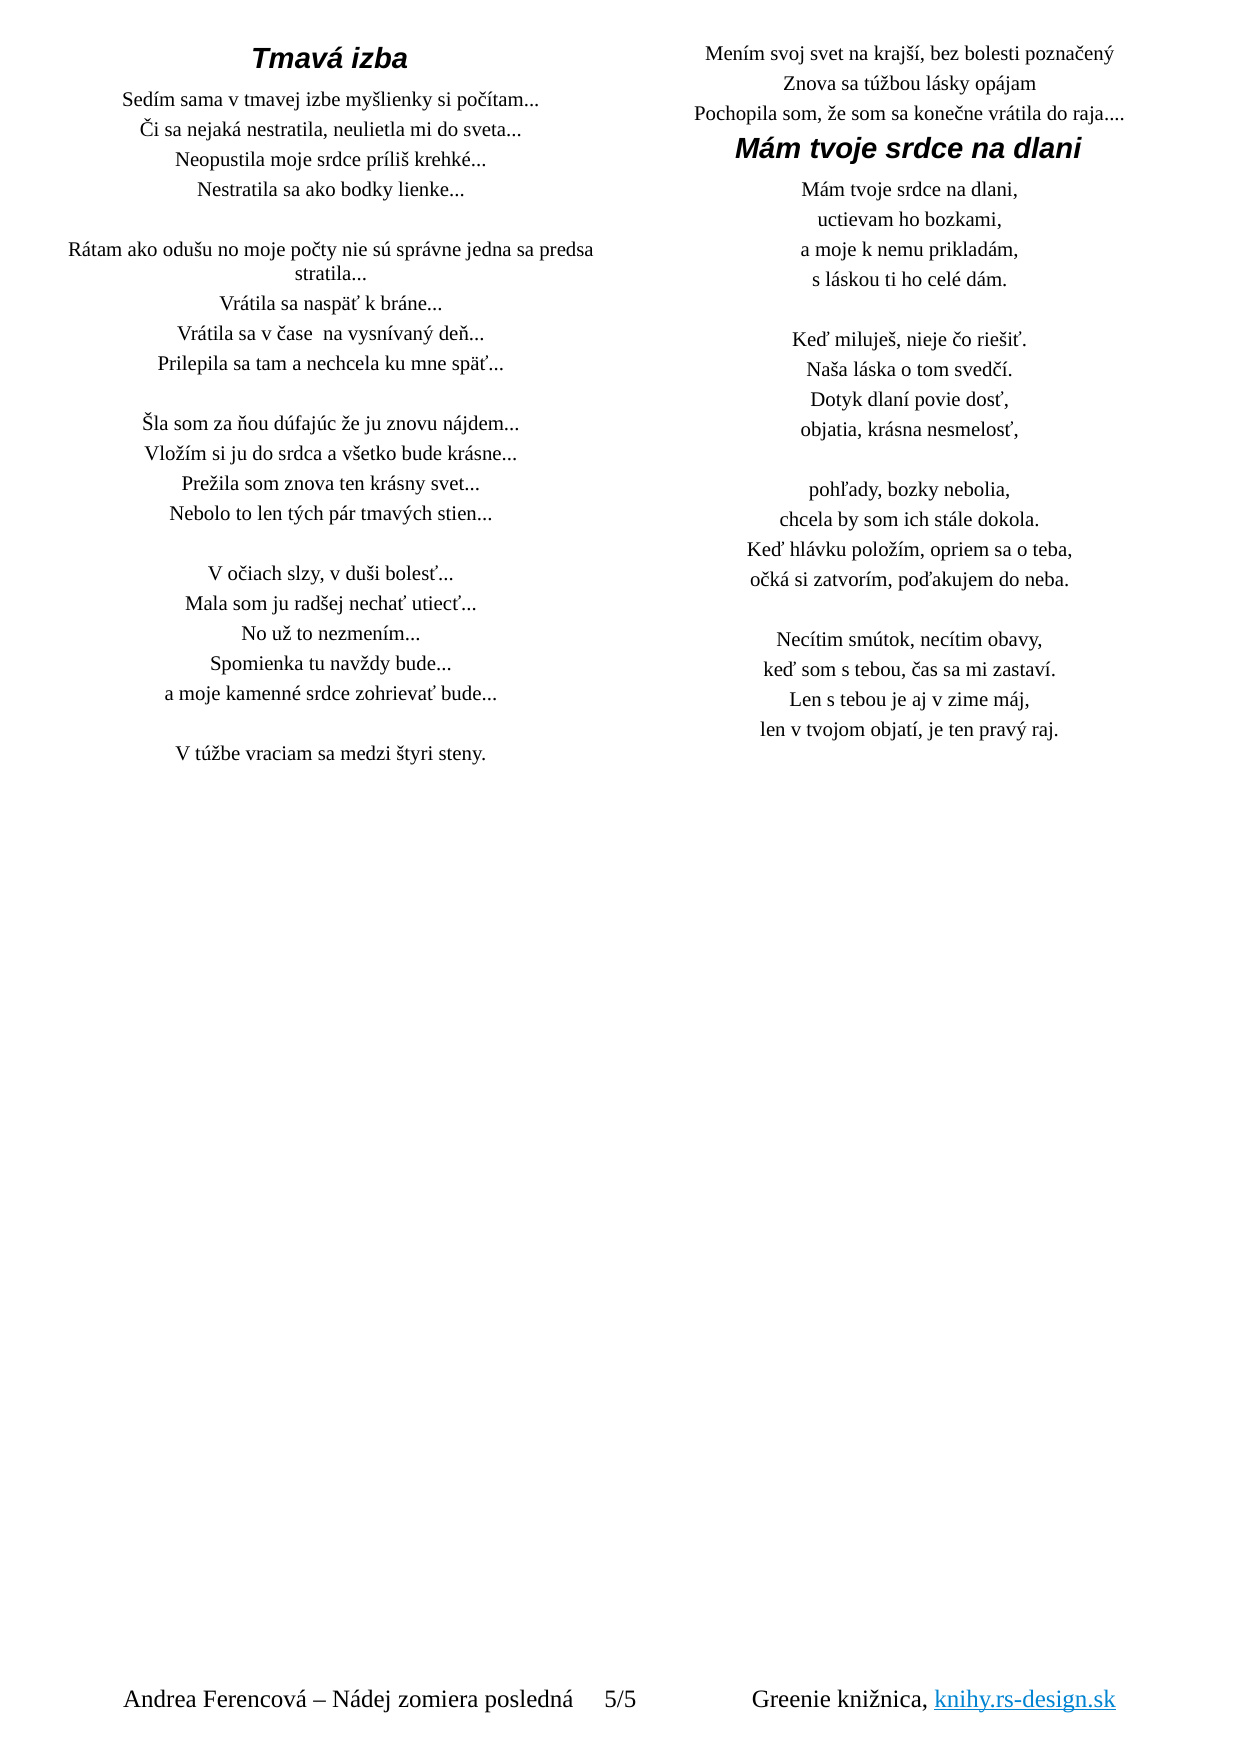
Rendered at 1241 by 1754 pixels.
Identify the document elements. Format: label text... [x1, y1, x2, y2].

text a moje k nemu prikladám, [620, 237, 1199, 261]
text Keď hlávku položím, opriem sa o teba, [620, 537, 1199, 561]
text Šla som za ňou dúfajúc že ju znovu nájdem... [41, 411, 620, 435]
text Vrátila sa naspäť k bráne... [41, 291, 620, 315]
text uctievam ho bozkami, [620, 207, 1199, 231]
text Pochopila som, že som sa konečne vrátila do raja.... [620, 101, 1199, 125]
text Nestratila sa ako bodky lienke... [41, 177, 620, 201]
text Sedím sama v tmavej izbe myšlienky si počítam... [41, 87, 620, 111]
text Necítim smútok, necítim obavy, [620, 627, 1199, 651]
text Rátam ako odušu no moje počty nie sú správne jedna sa predsa stratila... [41, 237, 620, 285]
text Mala som ju radšej nechať utiecť... [41, 591, 620, 615]
text Spomienka tu navždy bude... [41, 651, 620, 675]
text s láskou ti ho celé dám. [620, 267, 1199, 291]
text Prilepila sa tam a nechcela ku mne späť... [41, 351, 620, 375]
text Mením svoj svet na krajší, bez bolesti poznačený [620, 41, 1199, 65]
text chcela by som ich stále dokola. [620, 507, 1199, 531]
text Dotyk dlaní povie dosť, [620, 387, 1199, 411]
text Neopustila moje srdce príliš krehké... [41, 147, 620, 171]
text keď som s tebou, čas sa mi zastaví. [620, 657, 1199, 681]
text Nebolo to len tých pár tmavých stien... [41, 501, 620, 525]
text Či sa nejaká nestratila, neulietla mi do sveta... [41, 117, 620, 141]
text očká si zatvorím, poďakujem do neba. [620, 567, 1199, 591]
text Mám tvoje srdce na dlani, [620, 177, 1199, 201]
text Vrátila sa v čase na vysnívaný deň... [41, 321, 620, 345]
text Prežila som znova ten krásny svet... [41, 471, 620, 495]
subtitle Tmavá izba [41, 41, 620, 75]
text Znova sa túžbou lásky opájam [620, 71, 1199, 95]
subtitle Mám tvoje srdce na dlani [620, 131, 1199, 165]
text len v tvojom objatí, je ten pravý raj. [620, 717, 1199, 741]
text a moje kamenné srdce zohrievať bude... [41, 681, 620, 705]
text Naša láska o tom svedčí. [620, 357, 1199, 381]
text V túžbe vraciam sa medzi štyri steny. [41, 741, 620, 765]
text Keď miluješ, nieje čo riešiť. [620, 327, 1199, 351]
text V očiach slzy, v duši bolesť... [41, 561, 620, 585]
text objatia, krásna nesmelosť, [620, 417, 1199, 441]
text Len s tebou je aj v zime máj, [620, 687, 1199, 711]
text pohľady, bozky nebolia, [620, 477, 1199, 501]
text No už to nezmením... [41, 621, 620, 645]
text Vložím si ju do srdca a všetko bude krásne... [41, 441, 620, 465]
